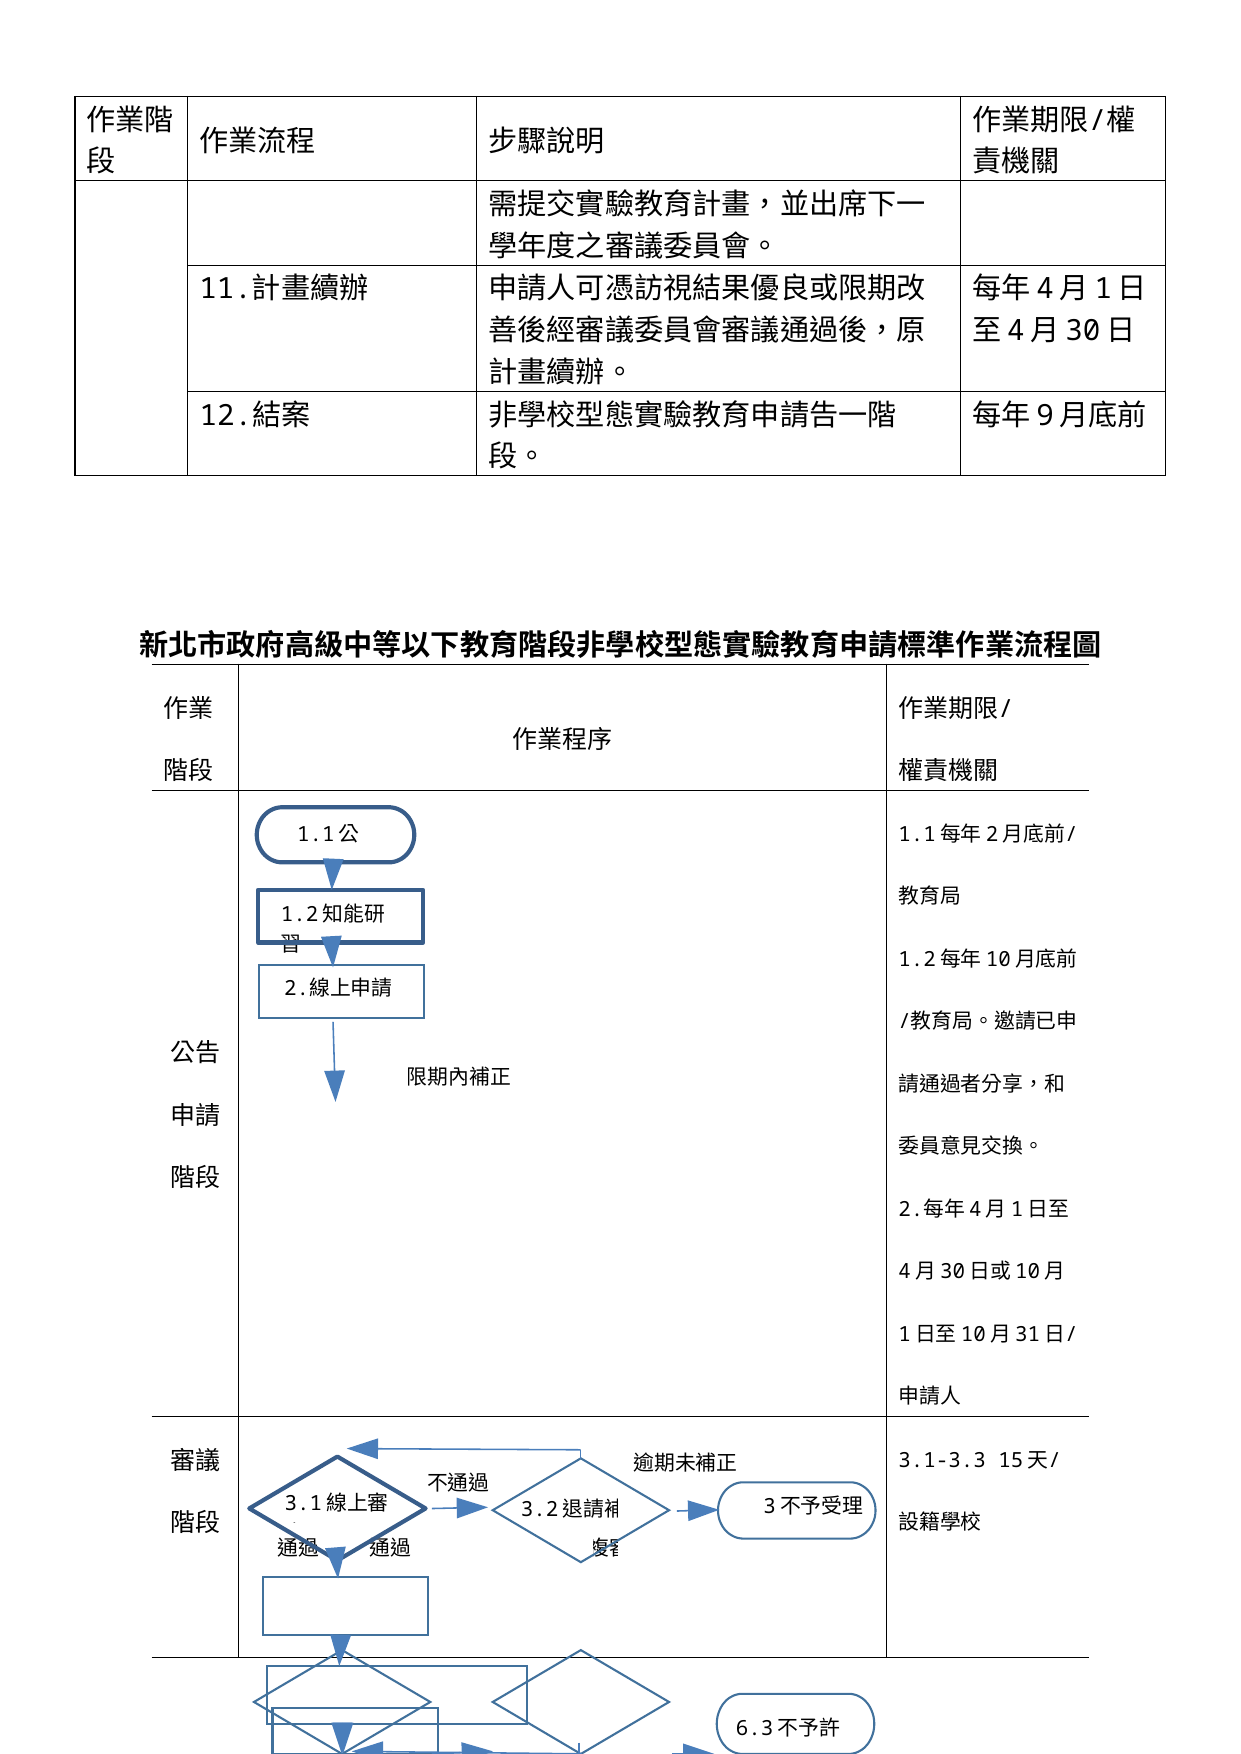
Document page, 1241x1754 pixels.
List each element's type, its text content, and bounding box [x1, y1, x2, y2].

table_cell 12.結案 [188, 392, 476, 475]
table_cell 需提交實驗教育計畫，並出席下一學年度之審議委員會。 [477, 181, 960, 264]
table_header 步驟說明 [477, 97, 960, 180]
table_cell [321, 1658, 338, 1665]
text 新北市政府高級中等以下教育階段非學校型態實驗教育申請標準作業流程圖 [75, 601, 1165, 663]
table_header 作業階段 [76, 97, 187, 180]
table_cell [268, 1667, 426, 1710]
table_cell [718, 1701, 872, 1752]
table_cell [345, 1725, 387, 1750]
table_cell [262, 1658, 324, 1695]
table_header 作業階段 [152, 665, 238, 789]
table_cell 3.1-3.3 15天/設籍學校 [887, 1417, 1088, 1657]
table_cell [274, 1725, 336, 1753]
table_cell 每年9月底前 [961, 392, 1165, 475]
table_cell [274, 1716, 285, 1723]
table_cell 1.1每年2月底前/教育局 1.2每年10月底前/教育局。邀請已申請通過者分享，和委員意見交換。 2.每年4月1日至4月30日或10月1日至10月31日/申請人 [887, 791, 1088, 1416]
table_cell [375, 1667, 526, 1723]
table_cell [76, 181, 187, 475]
table_cell 11.計畫續辦 [188, 266, 476, 391]
table_cell [255, 1460, 420, 1552]
table_cell [399, 1709, 437, 1723]
table_cell [268, 1667, 309, 1691]
table_cell [439, 1725, 573, 1752]
table_header 作業程序 [239, 665, 886, 789]
table_cell [297, 1725, 340, 1750]
table_cell 每年4月1日至4月30日 [961, 266, 1165, 391]
table_cell [341, 1658, 363, 1665]
table_cell [859, 1741, 872, 1754]
table_cell [239, 791, 886, 1416]
table_cell [573, 1652, 588, 1657]
table_cell [262, 1697, 266, 1707]
table_cell [360, 1658, 563, 1679]
table_cell 申請人可憑訪視結果優良或限期改善後經審議委員會審議通過後，原計畫續辦。 [477, 266, 960, 391]
table_cell [353, 1725, 437, 1751]
table_cell [239, 1417, 886, 1657]
table_cell [528, 1658, 665, 1752]
table_header 作業期限/權責機關 [961, 97, 1165, 180]
table_cell [264, 1578, 427, 1634]
table_cell [262, 1709, 271, 1754]
table_header 作業流程 [188, 97, 476, 180]
table_header 作業期限/ 權責機關 [887, 665, 1088, 789]
table_cell [961, 181, 1165, 264]
table_cell [274, 1709, 414, 1723]
table_cell 審議階段 [152, 1417, 238, 1657]
table_cell 非學校型態實驗教育申請告一階段。 [477, 392, 960, 475]
table_cell 公告申請階段 [152, 791, 238, 1416]
table_cell [497, 1685, 526, 1719]
table_cell [585, 1658, 762, 1754]
table_cell [188, 181, 476, 264]
